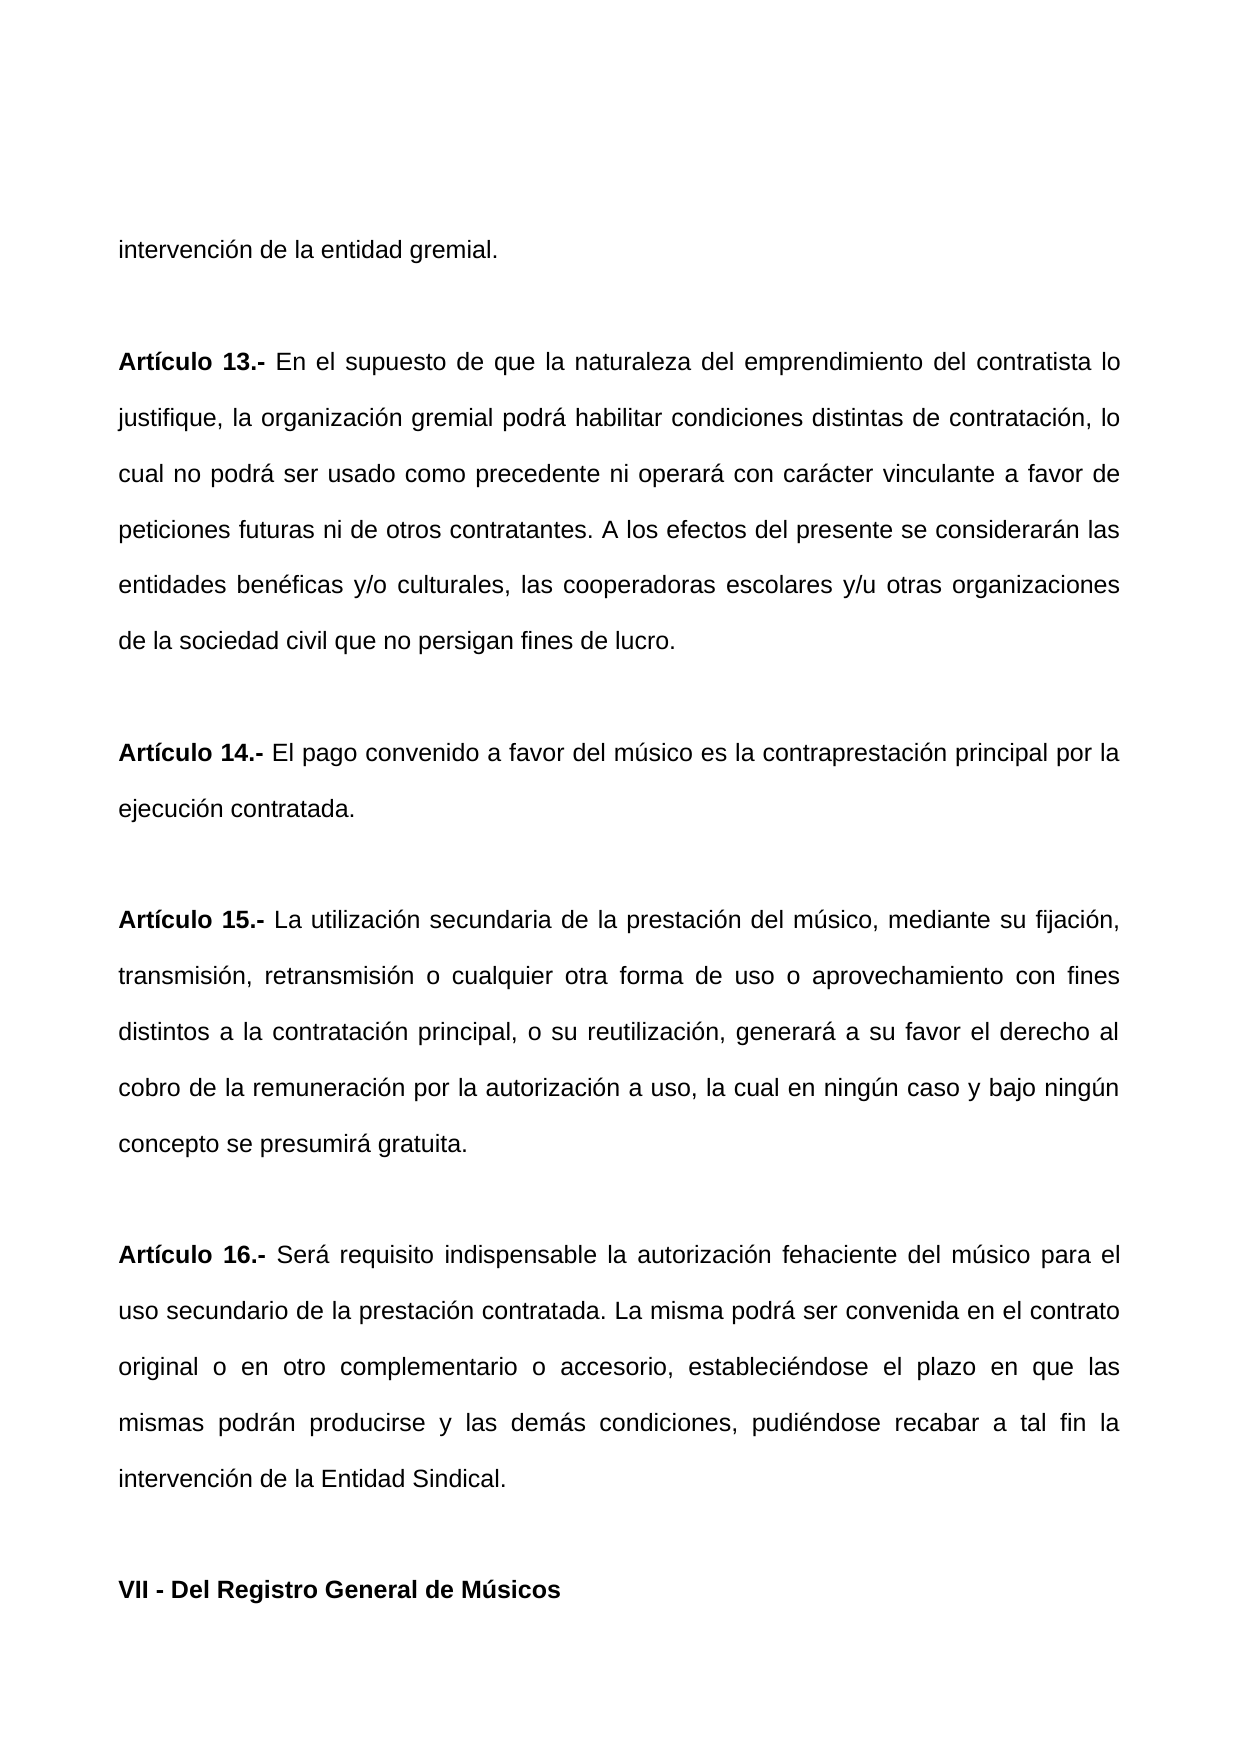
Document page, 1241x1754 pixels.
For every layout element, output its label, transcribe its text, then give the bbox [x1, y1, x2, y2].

text VII - Del Registro General de Músicos [118, 1576, 1122, 1604]
text Artículo 13.- En el supuesto de que la naturaleza del emprendimiento del contratista lo justifique, la organización gremial podrá habilitar condiciones distintas de contratación, lo cual no podrá ser usado como precedente ni operará con carácter vinculante a favor de peticiones futuras ni de otros contratantes. A los efectos del presente se considerarán las entidades benéficas y/o culturales, las cooperadoras escolares y/u otras organizaciones de la sociedad civil que no persigan fines de lucro. [118, 348, 1122, 655]
text Artículo 15.- La utilización secundaria de la prestación del músico, mediante su fijación, transmisión, retransmisión o cualquier otra forma de uso o aprovechamiento con fines distintos a la contratación principal, o su reutilización, generará a su favor el derecho al cobro de la remuneración por la autorización a uso, la cual en ningún caso y bajo ningún concepto se presumirá gratuita. [118, 906, 1122, 1157]
text intervención de la entidad gremial. [118, 236, 1122, 264]
text Artículo 14.- El pago convenido a favor del músico es la contraprestación principal por la ejecución contratada. [118, 739, 1122, 822]
text Artículo 16.- Será requisito indispensable la autorización fehaciente del músico para el uso secundario de la prestación contratada. La misma podrá ser convenida en el contrato original o en otro complementario o accesorio, estableciéndose el plazo en que las mismas podrán producirse y las demás condiciones, pudiéndose recabar a tal fin la intervención de la Entidad Sindical. [118, 1241, 1122, 1492]
